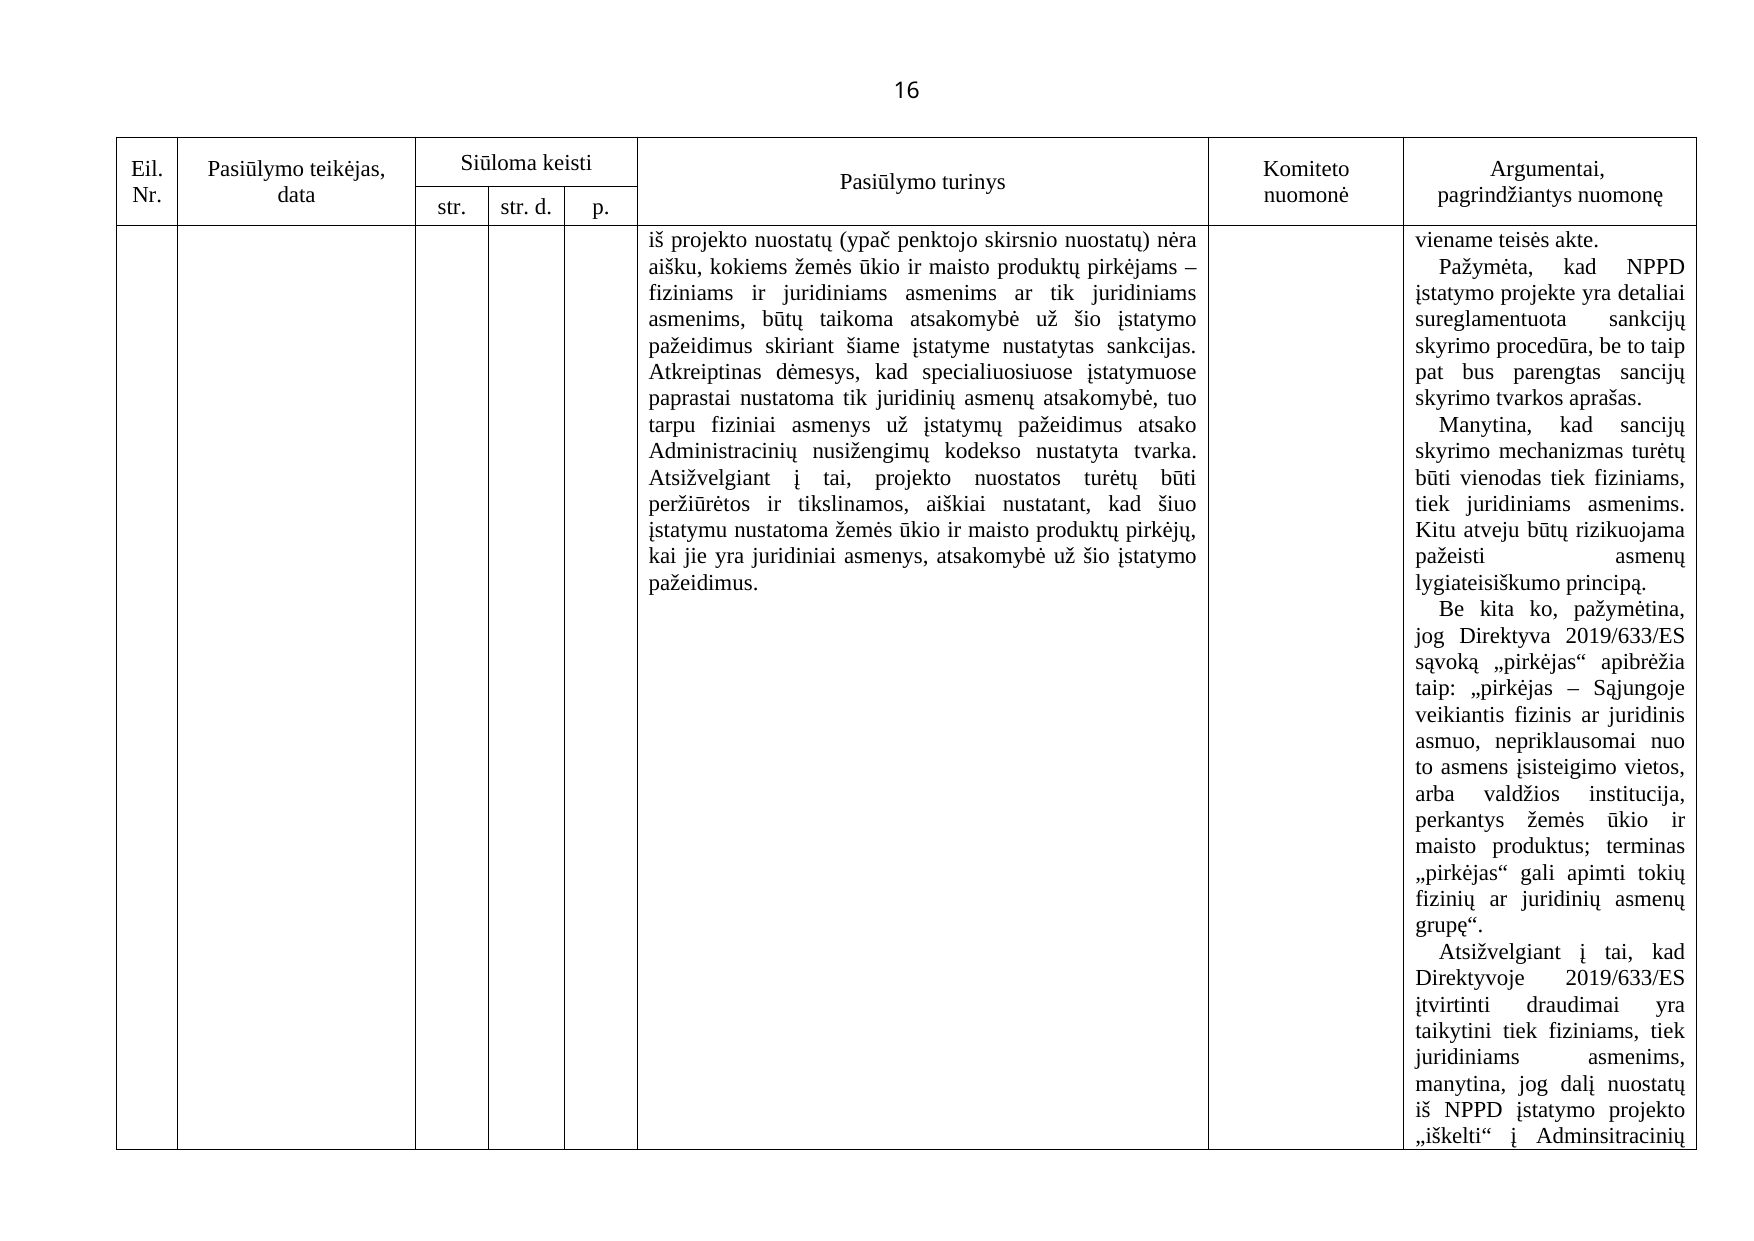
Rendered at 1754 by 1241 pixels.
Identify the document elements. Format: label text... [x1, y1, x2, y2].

table_cell viename teisės akte. Pažymėta, kad NPPD įstatymo projekte yra detaliai sureglamentuota sankcijų skyrimo procedūra, be to taip pat bus parengtas sancijų skyrimo tvarkos aprašas. Manytina, kad sancijų skyrimo mechanizmas turėtų būti vienodas tiek fiziniams, tiek juridiniams asmenims. Kitu atveju būtų rizikuojama pažeisti asmenų lygiateisiškumo principą. Be kita ko, pažymėtina, jog Direktyva 2019/633/ES sąvoką „pirkėjas“ apibrėžia taip: „pirkėjas – Sąjungoje veikiantis fizinis ar juridinis asmuo, nepriklausomai nuo to asmens įsisteigimo vietos, arba valdžios institucija, perkantys žemės ūkio ir maisto produktus; terminas „pirkėjas“ gali apimti tokių fizinių ar juridinių asmenų grupę“. Atsižvelgiant į tai, kad Direktyvoje 2019/633/ES įtvirtinti draudimai yra taikytini tiek fiziniams, tiek juridiniams asmenims, manytina, jog dalį nuostatų iš NPPD įstatymo projekto „iškelti“ į Adminsitracinių [1404, 226, 1696, 1149]
table_cell str. [416, 187, 488, 225]
table_cell [416, 226, 488, 1149]
table_header Argumentai, pagrindžiantys nuomonę [1404, 138, 1696, 225]
table_cell [117, 226, 177, 1149]
table_cell [489, 226, 564, 1149]
table_header Eil. Nr. [117, 138, 177, 225]
table_cell p. [565, 187, 637, 225]
table_cell [565, 226, 637, 1149]
table_cell str. d. [489, 187, 564, 225]
table_cell iš projekto nuostatų (ypač penktojo skirsnio nuostatų) nėra aišku, kokiems žemės ūkio ir maisto produktų pirkėjams – fiziniams ir juridiniams asmenims ar tik juridiniams asmenims, būtų taikoma atsakomybė už šio įstatymo pažeidimus skiriant šiame įstatyme nustatytas sankcijas. Atkreiptinas dėmesys, kad specialiuosiuose įstatymuose paprastai nustatoma tik juridinių asmenų atsakomybė, tuo tarpu fiziniai asmenys už įstatymų pažeidimus atsako Administracinių nusižengimų kodekso nustatyta tvarka. Atsižvelgiant į tai, projekto nuostatos turėtų būti peržiūrėtos ir tikslinamos, aiškiai nustatant, kad šiuo įstatymu nustatoma žemės ūkio ir maisto produktų pirkėjų, kai jie yra juridiniai asmenys, atsakomybė už šio įstatymo pažeidimus. [638, 226, 1208, 1149]
table_header Komiteto nuomonė [1209, 138, 1403, 225]
table_cell [178, 226, 415, 1149]
table_header Pasiūlymo teikėjas, data [178, 138, 415, 225]
table_cell [1209, 226, 1403, 1149]
table_header Pasiūlymo turinys [638, 138, 1208, 225]
table_header Siūloma keisti [416, 138, 637, 186]
